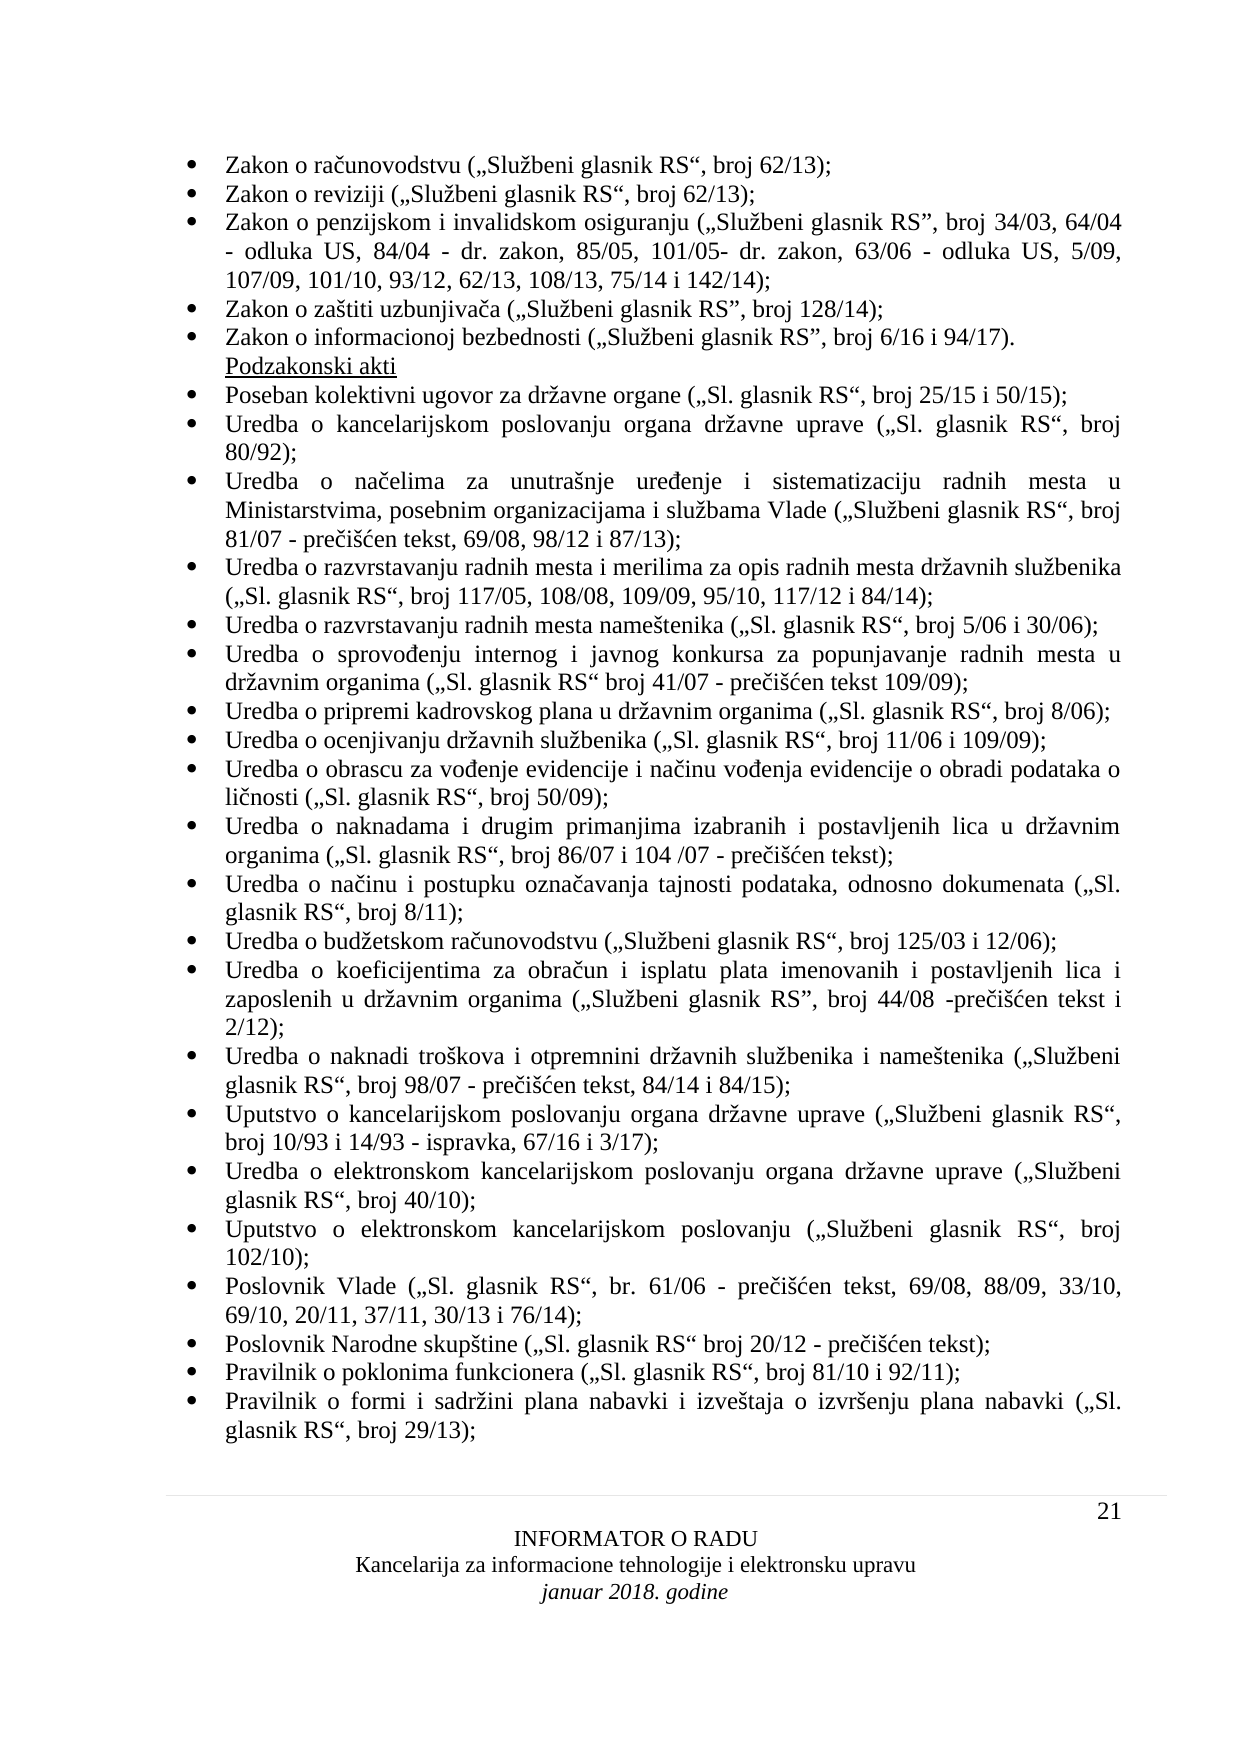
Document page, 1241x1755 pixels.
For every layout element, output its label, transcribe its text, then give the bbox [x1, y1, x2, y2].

list Poslovnik Vlade („Sl. glasnik RS“, br. 61/06 - prečišćen tekst, 69/08, 88/09, 33/10, 69/10, 20/11, 37/11, 30/13 i 76/14); [187, 1271, 1122, 1329]
list Uredba o načinu i postupku označavanja tajnosti podataka, odnosno dokumenata („Sl. glasnik RS“, broj 8/11); [187, 869, 1122, 926]
list Uredba o pripremi kadrovskog plana u državnim organima („Sl. glasnik RS“, broj 8/06); [187, 696, 1122, 725]
list Uredba o naknadama i drugim primanjima izabranih i postavlјenih lica u državnim organima („Sl. glasnik RS“, broj 86/07 i 104 /07 - prečišćen tekst); [187, 811, 1122, 869]
list Zakon o reviziji („Službeni glasnik RS“, broj 62/13); [187, 179, 1122, 207]
list Uredba o obrascu za vođenje evidencije i načinu vođenja evidencije o obradi podataka o ličnosti („Sl. glasnik RS“, broj 50/09); [187, 754, 1122, 811]
list Uputstvo o elektronskom kancelarijskom poslovanju („Službeni glasnik RS“, broj 102/10); [187, 1214, 1122, 1271]
list Uredba o razvrstavanju radnih mesta nameštenika („Sl. glasnik RS“, broj 5/06 i 30/06); [187, 610, 1122, 639]
list Zakon o informacionoj bezbednosti („Službeni glasnik RS”, broj 6/16 i 94/17). [187, 322, 1122, 351]
list Uredba o načelima za unutrašnje uređenje i sistematizaciju radnih mesta u Ministarstvima, posebnim organizacijama i službama Vlade („Službeni glasnik RS“, broj 81/07 - prečišćen tekst, 69/08, 98/12 i 87/13); [187, 466, 1122, 552]
list Zakon o računovodstvu („Službeni glasnik RS“, broj 62/13); [187, 150, 1122, 179]
list Zakon o penzijskom i invalidskom osiguranju („Službeni glasnik RS”, broj 34/03, 64/04 - odluka US, 84/04 - dr. zakon, 85/05, 101/05- dr. zakon, 63/06 - odluka US, 5/09, 107/09, 101/10, 93/12, 62/13, 108/13, 75/14 i 142/14); [187, 207, 1122, 294]
list Podzakonski akti [225, 351, 1122, 380]
list Poseban kolektivni ugovor za državne organe („Sl. glasnik RS“, broj 25/15 i 50/15); [187, 380, 1122, 409]
list Uredba o elektronskom kancelarijskom poslovanju organa državne uprave („Službeni glasnik RS“, broj 40/10); [187, 1156, 1122, 1214]
list Uredba o ocenjivanju državnih službenika („Sl. glasnik RS“, broj 11/06 i 109/09); [187, 725, 1122, 754]
list Uredba o budžetskom računovodstvu („Službeni glasnik RS“, broj 125/03 i 12/06); [187, 926, 1122, 955]
list Zakon o zaštiti uzbunjivača („Službeni glasnik RS”, broj 128/14); [187, 294, 1122, 322]
list Uredba o sprovođenju internog i javnog konkursa za popunjavanje radnih mesta u državnim organima („Sl. glasnik RS“ broj 41/07 - prečišćen tekst 109/09); [187, 639, 1122, 696]
list Uredba o koeficijentima za obračun i isplatu plata imenovanih i postavlјenih lica i zaposlenih u državnim organima („Službeni glasnik RS”, broj 44/08 -prečišćen tekst i 2/12); [187, 955, 1122, 1041]
list Uredba o naknadi troškova i otpremnini državnih službenika i nameštenika („Službeni glasnik RS“, broj 98/07 - prečišćen tekst, 84/14 i 84/15); [187, 1041, 1122, 1099]
list Uputstvo o kancelarijskom poslovanju organa državne uprave („Službeni glasnik RS“, broj 10/93 i 14/93 - ispravka, 67/16 i 3/17); [187, 1099, 1122, 1156]
table_header Poslovnik Narodne skupštine („Sl. glasnik RS“ broj 20/12 - prečišćen tekst); Pravilnik o poklonima funkcionera („Sl. glasnik RS“, broj 81/10 i 92/11); Pravilnik o formi i sadržini plana nabavki i izveštaja o izvršenju plana nabavki („Sl. glasnik RS“, broj 29/13); Pravilnik o formi i sadržini zahteva za mišlјenje o osnovanosti primene pregovaračkog postupka („Sl. glasnik RS“, broj 29/13 i 83/15); Pravilnik o načinu dokazivanja ispunjenosti uslova da su ponuđena dobra domaćeg porekla („Sl. glasnik RS“, broj 33/13); Pravilnik o obaveznim elementima konkursne dokumentacije u postupcima javnih nabavki i načinu dokazivanja ispunjenosti uslova („Sl. glasnik RS“, broj 86/15); Pravilnik o sadržini akta kojim se bliže uređuje postupak javne nabavke unutar naručioca („Sl. glasnik RS“, broj 83/15); Pravilnik o sadržini izveštaja o javnim nabavkama i načinu vođenja evidencije o javnim nabavkama („Sl. glasnik RS“, broj 29/13); Spisak međunarodnih organizacija i međunarodnih finansijskih institucija čiji se posebni postupci javnih nabavki mogu primenjivati umesto odredba Zakona o javnim nabavkama („Sl. glasnik RS“, broj 33/13); [150, 1329, 1122, 1444]
list Uredba o kancelarijskom poslovanju organa državne uprave („Sl. glasnik RS“, broj 80/92); [187, 409, 1122, 466]
list Uredba o razvrstavanju radnih mesta i merilima za opis radnih mesta državnih službenika („Sl. glasnik RS“, broj 117/05, 108/08, 109/09, 95/10, 117/12 i 84/14); [187, 552, 1122, 610]
